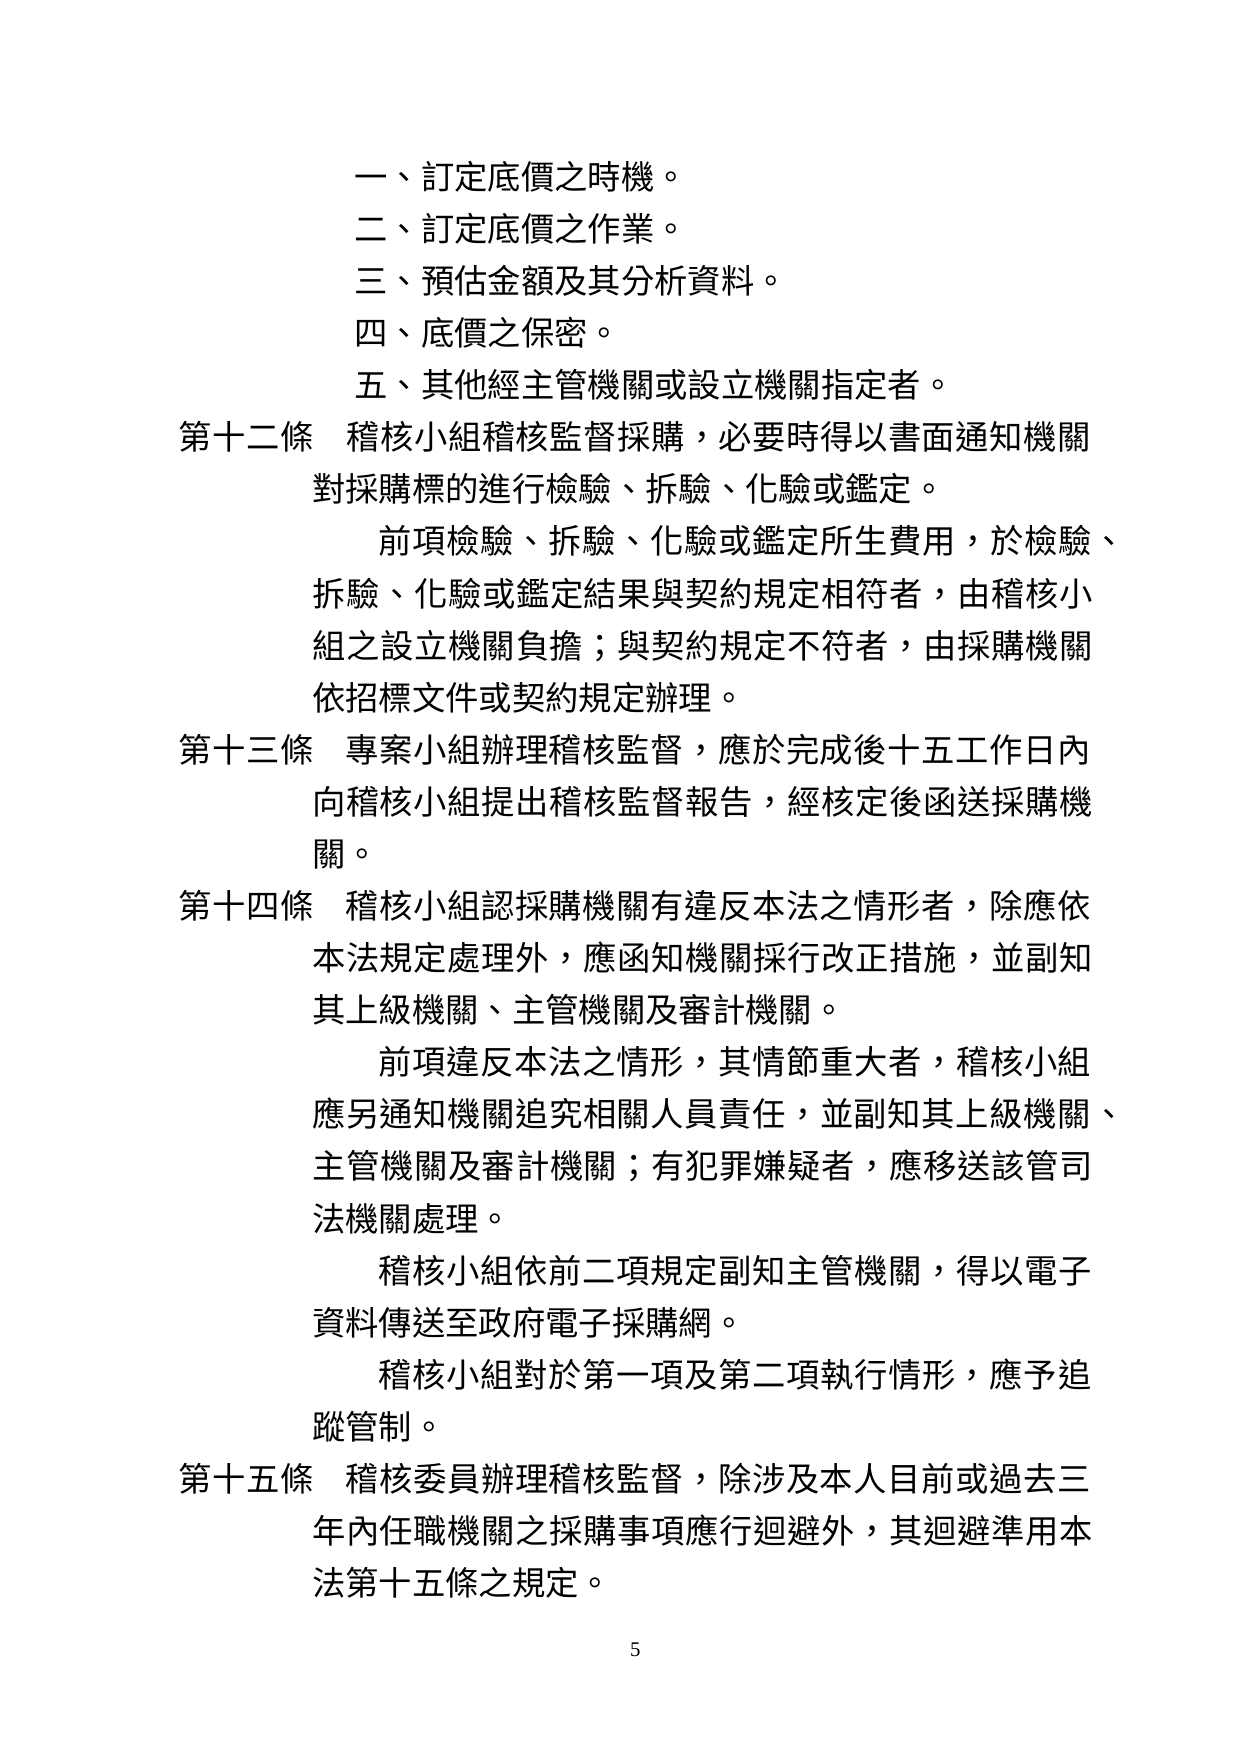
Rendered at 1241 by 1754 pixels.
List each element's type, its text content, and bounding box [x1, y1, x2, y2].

text 四、底價之保密。 [354, 304, 1092, 356]
text 第十四條 稽核小組認採購機關有違反本法之情形者，除應依本法規定處理外，應函知機關採行改正措施，並副知其上級機關、主管機關及審計機關。 [178, 877, 1092, 1033]
text 三、預估金額及其分析資料。 [354, 252, 1092, 304]
text 稽核小組依前二項規定副知主管機關，得以電子資料傳送至政府電子採購網。 [312, 1241, 1092, 1346]
text 五、其他經主管機關或設立機關指定者。 [354, 356, 1092, 408]
text 前項違反本法之情形，其情節重大者，稽核小組應另通知機關追究相關人員責任，並副知其上級機關、主管機關及審計機關；有犯罪嫌疑者，應移送該管司法機關處理。 [312, 1033, 1092, 1241]
text 一、訂定底價之時機。 [354, 148, 1092, 200]
text 第十三條 專案小組辦理稽核監督，應於完成後十五工作日內向稽核小組提出稽核監督報告，經核定後函送採購機關。 [178, 721, 1092, 877]
text 稽核小組對於第一項及第二項執行情形，應予追蹤管制。 [312, 1346, 1092, 1450]
text 第十二條 稽核小組稽核監督採購，必要時得以書面通知機關對採購標的進行檢驗、拆驗、化驗或鑑定。 [178, 408, 1092, 512]
text 二、訂定底價之作業。 [354, 200, 1092, 252]
text 前項檢驗、拆驗、化驗或鑑定所生費用，於檢驗、拆驗、化驗或鑑定結果與契約規定相符者，由稽核小組之設立機關負擔；與契約規定不符者，由採購機關依招標文件或契約規定辦理。 [312, 512, 1092, 721]
text 第十五條 稽核委員辦理稽核監督，除涉及本人目前或過去三年內任職機關之採購事項應行迴避外，其迴避準用本法第十五條之規定。 [178, 1450, 1092, 1606]
